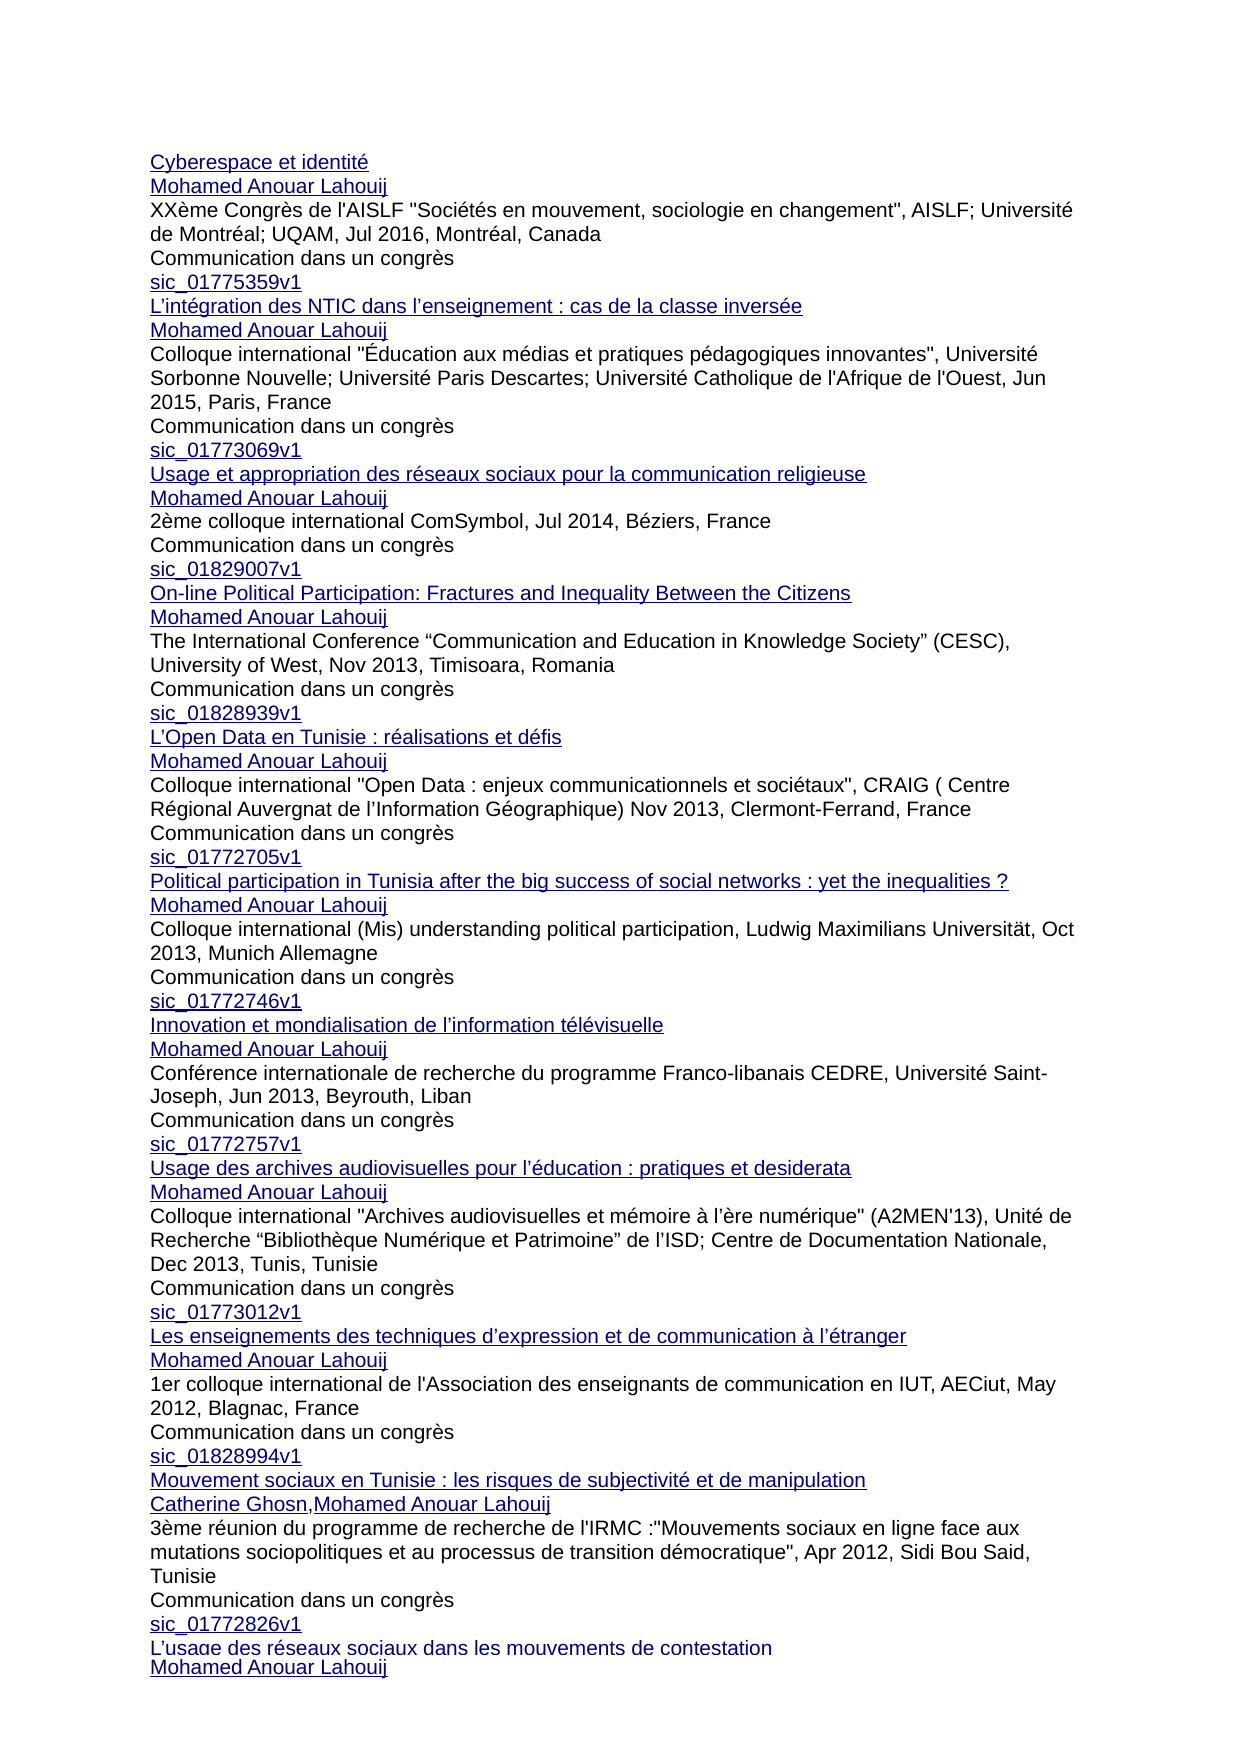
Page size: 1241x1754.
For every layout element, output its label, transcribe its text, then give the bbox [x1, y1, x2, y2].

table_cell L’Open Data en Tunisie : réalisations et défis Mohamed Anouar Lahouij Colloque international "Open Data : enjeux communicationnels et sociétaux", CRAIG ( Centre Régional Auvergnat de l’Information Géographique) Nov 2013, Clermont-Ferrand, France Communication dans un congrès sic_01772705v1 [150, 725, 1090, 869]
table_cell On-line Political Participation: Fractures and Inequality Between the Citizens Mohamed Anouar Lahouij The International Conference “Communication and Education in Knowledge Society” (CESC), University of West, Nov 2013, Timisoara, Romania Communication dans un congrès sic_01828939v1 [150, 581, 1090, 725]
table_cell L’intégration des NTIC dans l’enseignement : cas de la classe inversée Mohamed Anouar Lahouij Colloque international "Éducation aux médias et pratiques pédagogiques innovantes", Université Sorbonne Nouvelle; Université Paris Descartes; Université Catholique de l'Afrique de l'Ouest, Jun 2015, Paris, France Communication dans un congrès sic_01773069v1 [150, 294, 1090, 461]
table_cell Usage et appropriation des réseaux sociaux pour la communication religieuse Mohamed Anouar Lahouij 2ème colloque international ComSymbol, Jul 2014, Béziers, France Communication dans un congrès sic_01829007v1 [150, 461, 1090, 581]
table_cell Les enseignements des techniques d’expression et de communication à l’étranger Mohamed Anouar Lahouij 1er colloque international de l'Association des enseignants de communication en IUT, AECiut, May 2012, Blagnac, France Communication dans un congrès sic_01828994v1 [150, 1324, 1090, 1468]
table_cell Usage des archives audiovisuelles pour l’éducation : pratiques et desiderata Mohamed Anouar Lahouij Colloque international "Archives audiovisuelles et mémoire à l’ère numérique" (A2MEN'13), Unité de Recherche “Bibliothèque Numérique et Patrimoine” de l’ISD; Centre de Documentation Nationale, Dec 2013, Tunis, Tunisie Communication dans un congrès sic_01773012v1 [150, 1156, 1090, 1324]
table_cell Mouvement sociaux en Tunisie : les risques de subjectivité et de manipulation Catherine Ghosn,Mohamed Anouar Lahouij 3ème réunion du programme de recherche de l'IRMC :"Mouvements sociaux en ligne face aux mutations sociopolitiques et au processus de transition démocratique", Apr 2012, Sidi Bou Said, Tunisie Communication dans un congrès sic_01772826v1 [150, 1468, 1090, 1635]
table_cell Innovation et mondialisation de l’information télévisuelle Mohamed Anouar Lahouij Conférence internationale de recherche du programme Franco-libanais CEDRE, Université Saint-Joseph, Jun 2013, Beyrouth, Liban Communication dans un congrès sic_01772757v1 [150, 1013, 1090, 1156]
table_cell L’usage des réseaux sociaux dans les mouvements de contestation Mohamed Anouar Lahouij [150, 1635, 1090, 1679]
table_cell Cyberespace et identité Mohamed Anouar Lahouij XXème Congrès de l'AISLF "Sociétés en mouvement, sociologie en changement", AISLF; Université de Montréal; UQAM, Jul 2016, Montréal, Canada Communication dans un congrès sic_01775359v1 [150, 150, 1090, 294]
table_cell Political participation in Tunisia after the big success of social networks : yet the inequalities ? Mohamed Anouar Lahouij Colloque international (Mis) understanding political participation, Ludwig Maximilians Universität, Oct 2013, Munich Allemagne Communication dans un congrès sic_01772746v1 [150, 869, 1090, 1012]
